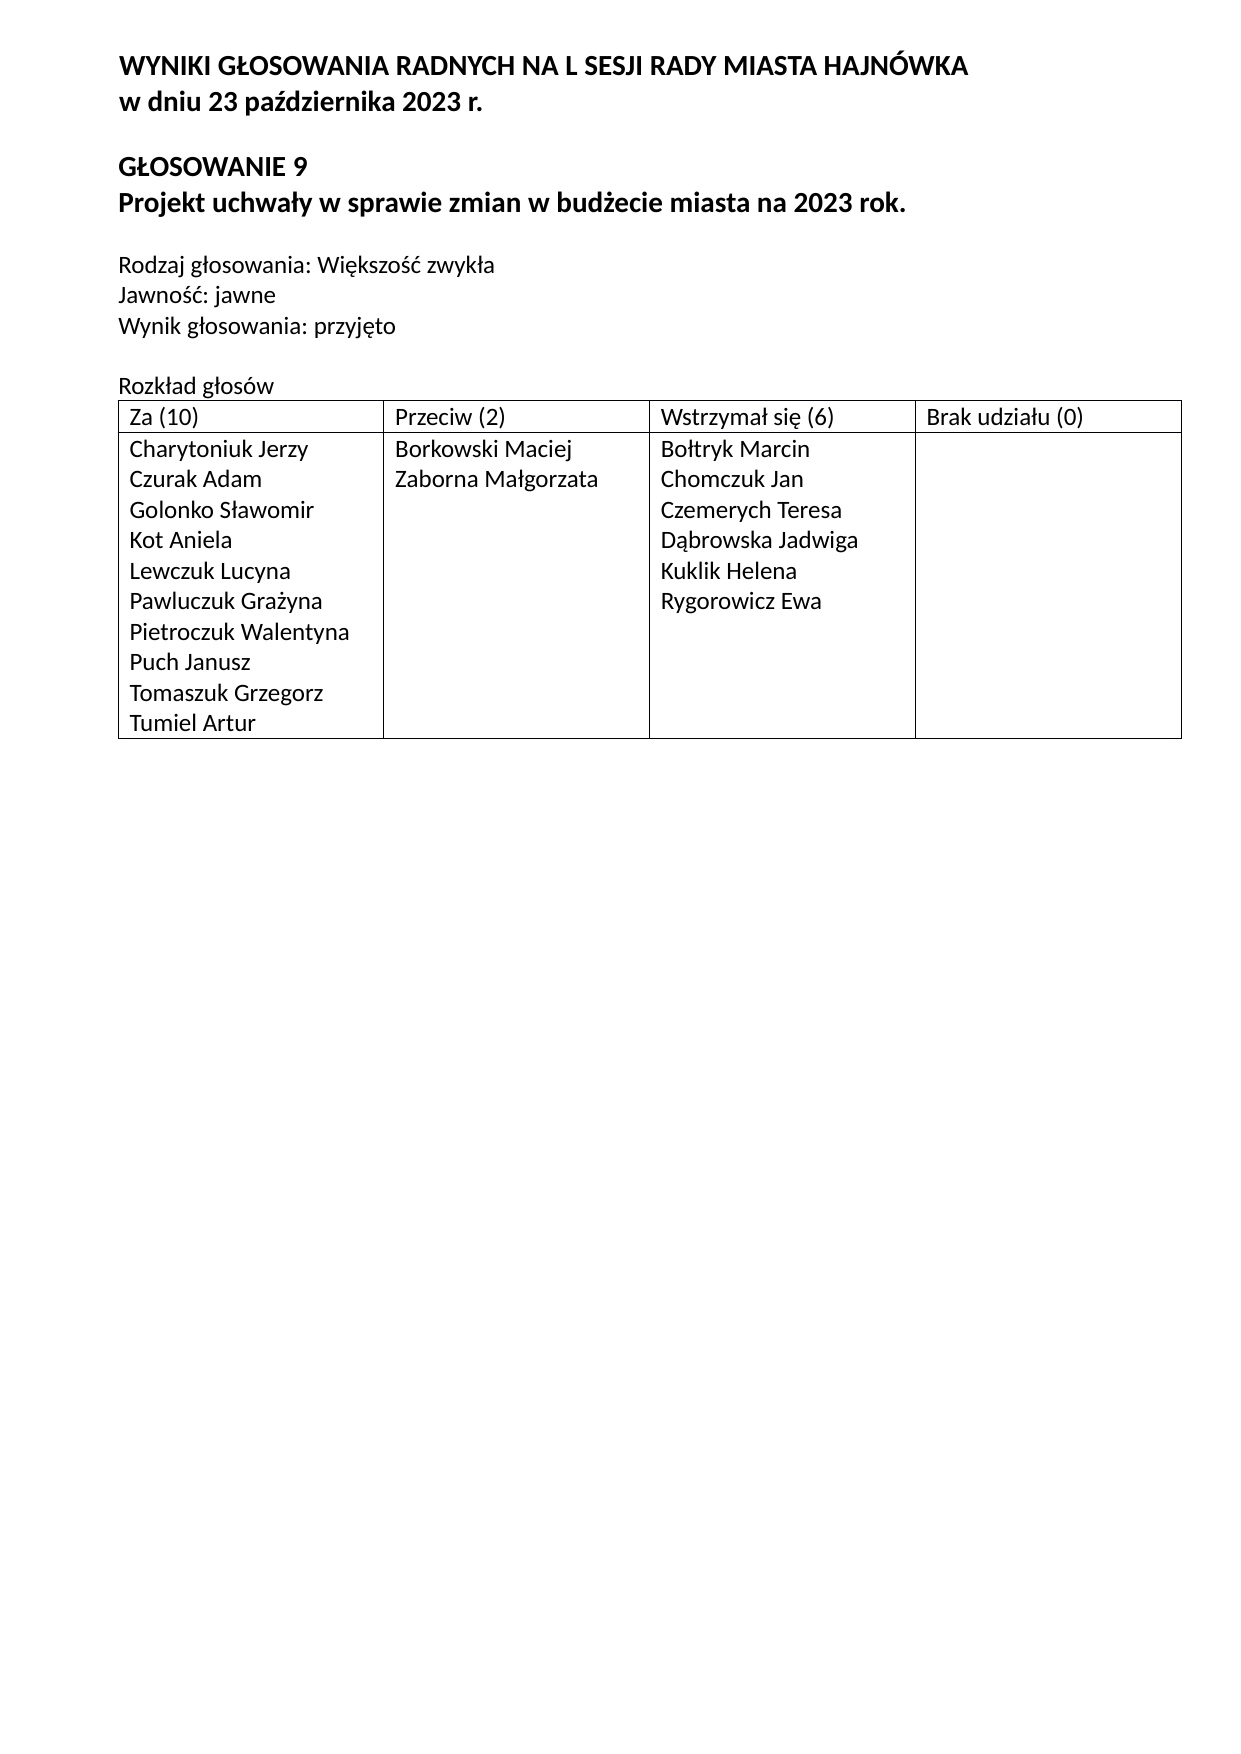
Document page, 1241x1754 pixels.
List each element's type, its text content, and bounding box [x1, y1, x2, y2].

table_header Brak udziału (0) [916, 401, 1181, 432]
table_cell Bołtryk Marcin Chomczuk Jan Czemerych Teresa Dąbrowska Jadwiga Kuklik Helena Rygorowicz Ewa [650, 433, 915, 738]
table_cell Charytoniuk Jerzy Czurak Adam Golonko Sławomir Kot Aniela Lewczuk Lucyna Pawluczuk Grażyna Pietroczuk Walentyna Puch Janusz Tomaszuk Grzegorz Tumiel Artur [119, 433, 383, 738]
table_header Za (10) [119, 401, 383, 432]
text Wynik głosowania: przyjęto [118, 310, 1181, 340]
table_cell Borkowski Maciej Zaborna Małgorzata [384, 433, 649, 738]
subtitle Projekt uchwały w sprawie zmian w budżecie miasta na 2023 rok. [118, 184, 1181, 219]
text Jawność: jawne [118, 279, 1181, 310]
text Rodzaj głosowania: Większość zwykła [118, 249, 1181, 279]
table_header Wstrzymał się (6) [650, 401, 915, 432]
table_header Przeciw (2) [384, 401, 649, 432]
table_cell [916, 433, 1181, 738]
subtitle GŁOSOWANIE 9 [118, 148, 1181, 184]
text Rozkład głosów [118, 370, 1181, 400]
